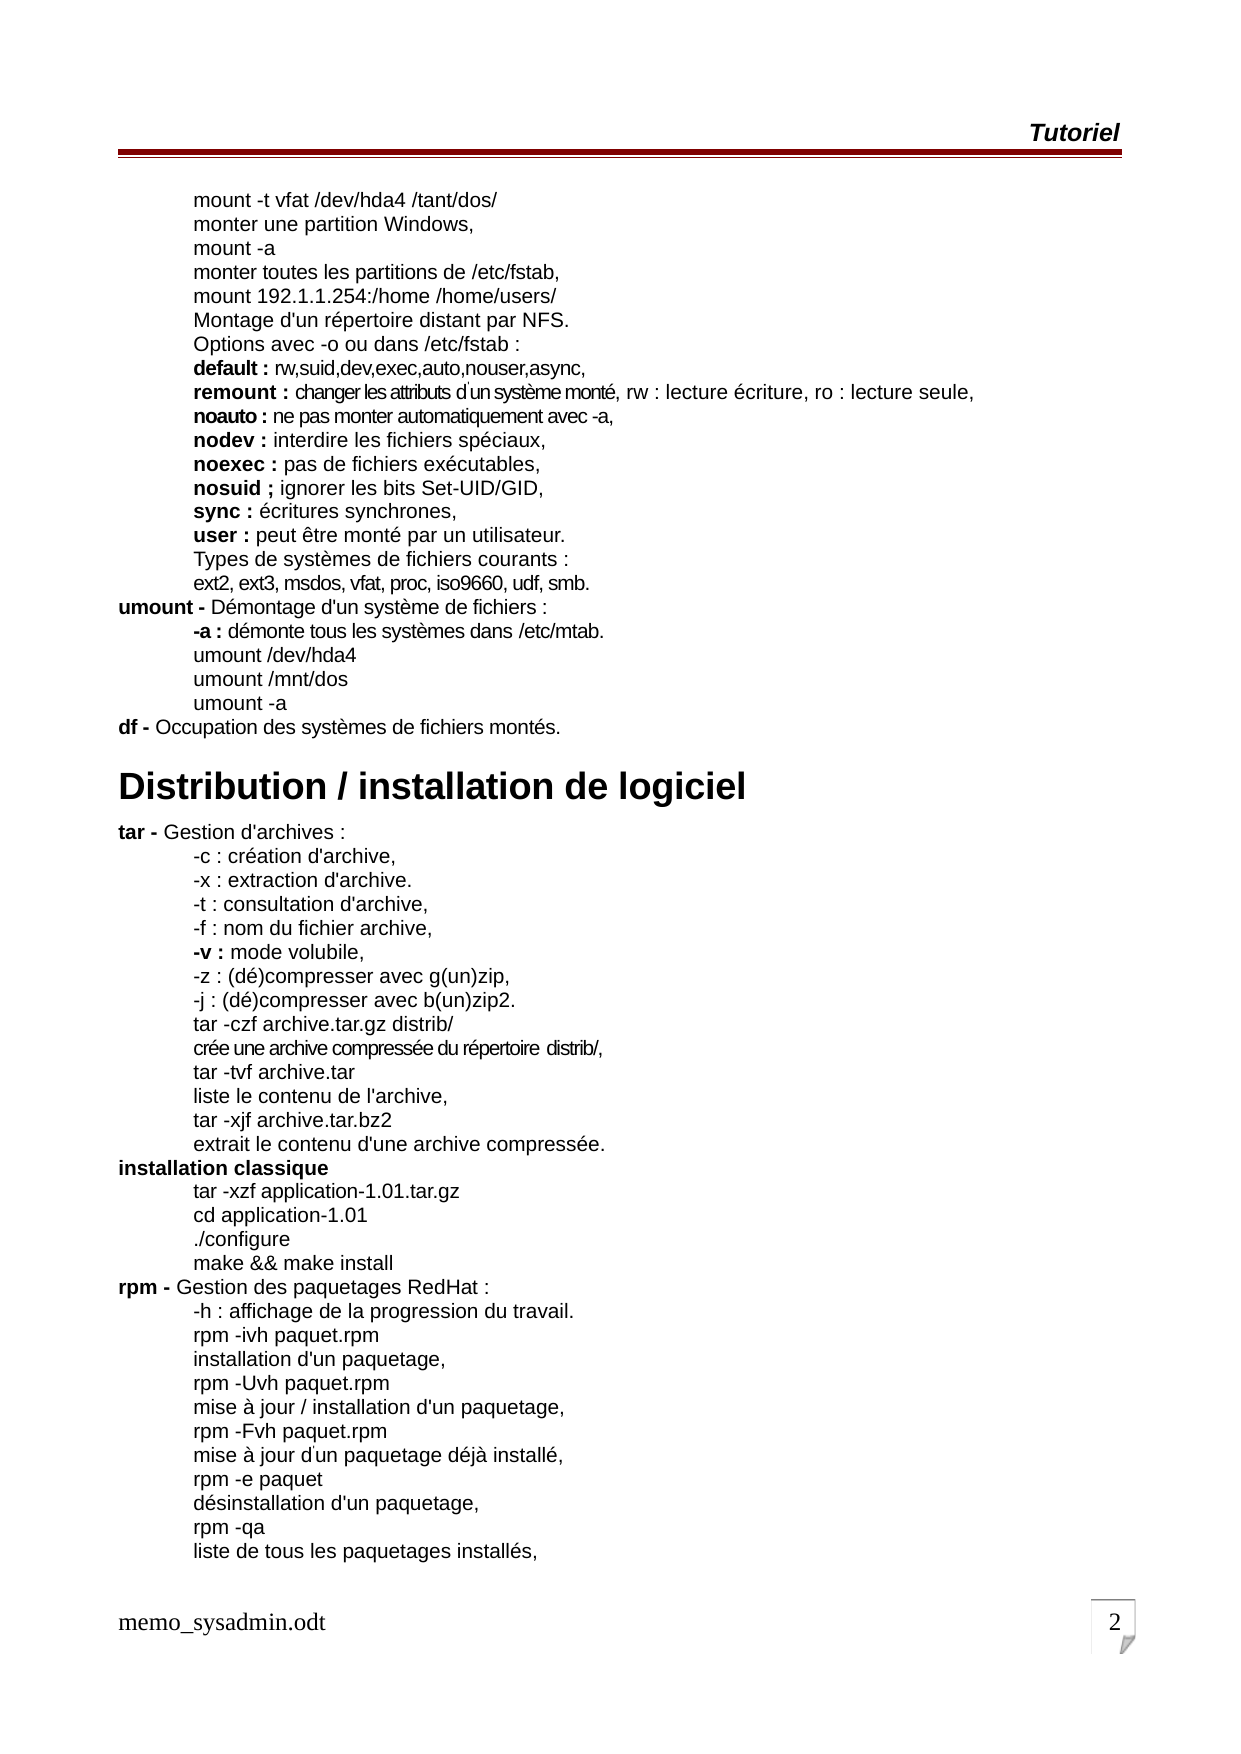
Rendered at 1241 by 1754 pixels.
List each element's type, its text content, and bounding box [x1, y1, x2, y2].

text liste de tous les paquetages installés, [118, 1539, 1122, 1563]
text cd application-1.01 [118, 1203, 1122, 1227]
text -c : création d'archive, [118, 844, 1122, 868]
text tar -xjf archive.tar.bz2 [118, 1107, 1122, 1131]
text mise à jour d'un paquetage déjà installé, [118, 1443, 1122, 1467]
text Options avec -o ou dans /etc/fstab : [118, 332, 1122, 356]
text make && make install [118, 1251, 1122, 1275]
text Montage d'un répertoire distant par NFS. [118, 308, 1122, 332]
subtitle Distribution / installation de logiciel [118, 764, 1122, 807]
text user : peut être monté par un utilisateur. [118, 523, 1122, 547]
text ./configure [118, 1227, 1122, 1251]
text mount -a [118, 236, 1122, 260]
text tar -xzf application-1.01.tar.gz [118, 1179, 1122, 1203]
text rpm -Fvh paquet.rpm [118, 1419, 1122, 1443]
text liste le contenu de l'archive, [118, 1083, 1122, 1107]
text -z : (dé)compresser avec g(un)zip, [118, 964, 1122, 988]
text Types de systèmes de fichiers courants : [118, 547, 1122, 571]
text rpm -ivh paquet.rpm [118, 1323, 1122, 1347]
text rpm -Uvh paquet.rpm [118, 1371, 1122, 1395]
text tar - Gestion d'archives : [118, 820, 1122, 844]
text mount 192.1.1.254:/home /home/users/ [118, 284, 1122, 308]
text default : rw,suid,dev,exec,auto,nouser,async, [118, 356, 1122, 379]
text installation d'un paquetage, [118, 1347, 1122, 1371]
text sync : écritures synchrones, [118, 499, 1122, 523]
text -t : consultation d'archive, [118, 892, 1122, 916]
text extrait le contenu d'une archive compressée. [118, 1131, 1122, 1155]
text rpm -e paquet [118, 1467, 1122, 1491]
text -h : affichage de la progression du travail. [118, 1299, 1122, 1323]
text mount -t vfat /dev/hda4 /tant/dos/ [118, 188, 1122, 212]
text -a : démonte tous les systèmes dans /etc/mtab. [118, 619, 1122, 643]
text désinstallation d'un paquetage, [118, 1491, 1122, 1515]
text nosuid ; ignorer les bits Set-UID/GID, [118, 475, 1122, 499]
text crée une archive compressée du répertoire distrib/, [118, 1036, 1122, 1059]
text nodev : interdire les fichiers spéciaux, [118, 427, 1122, 451]
text umount -a [118, 691, 1122, 715]
text -v : mode volubile, [118, 940, 1122, 964]
text mise à jour / installation d'un paquetage, [118, 1395, 1122, 1419]
text tar -czf archive.tar.gz distrib/ [118, 1012, 1122, 1036]
text umount - Démontage d'un système de fichiers : [118, 595, 1122, 619]
text noexec : pas de fichiers exécutables, [118, 451, 1122, 475]
text tar -tvf archive.tar [118, 1059, 1122, 1083]
text monter toutes les partitions de /etc/fstab, [118, 260, 1122, 284]
text ext2, ext3, msdos, vfat, proc, iso9660, udf, smb. [118, 571, 1122, 595]
text remount : changer les attributs d'un système monté, rw : lecture écriture, ro : lecture seule, [118, 379, 1122, 403]
text rpm - Gestion des paquetages RedHat : [118, 1275, 1122, 1299]
text noauto : ne pas monter automatiquement avec -a, [118, 403, 1122, 427]
text umount /mnt/dos [118, 667, 1122, 691]
text -j : (dé)compresser avec b(un)zip2. [118, 988, 1122, 1012]
text monter une partition Windows, [118, 212, 1122, 236]
text -f : nom du fichier archive, [118, 916, 1122, 940]
text df - Occupation des systèmes de fichiers montés. [118, 715, 1122, 739]
text rpm -qa [118, 1515, 1122, 1539]
text installation classique [118, 1155, 1122, 1179]
text umount /dev/hda4 [118, 643, 1122, 667]
text -x : extraction d'archive. [118, 868, 1122, 892]
